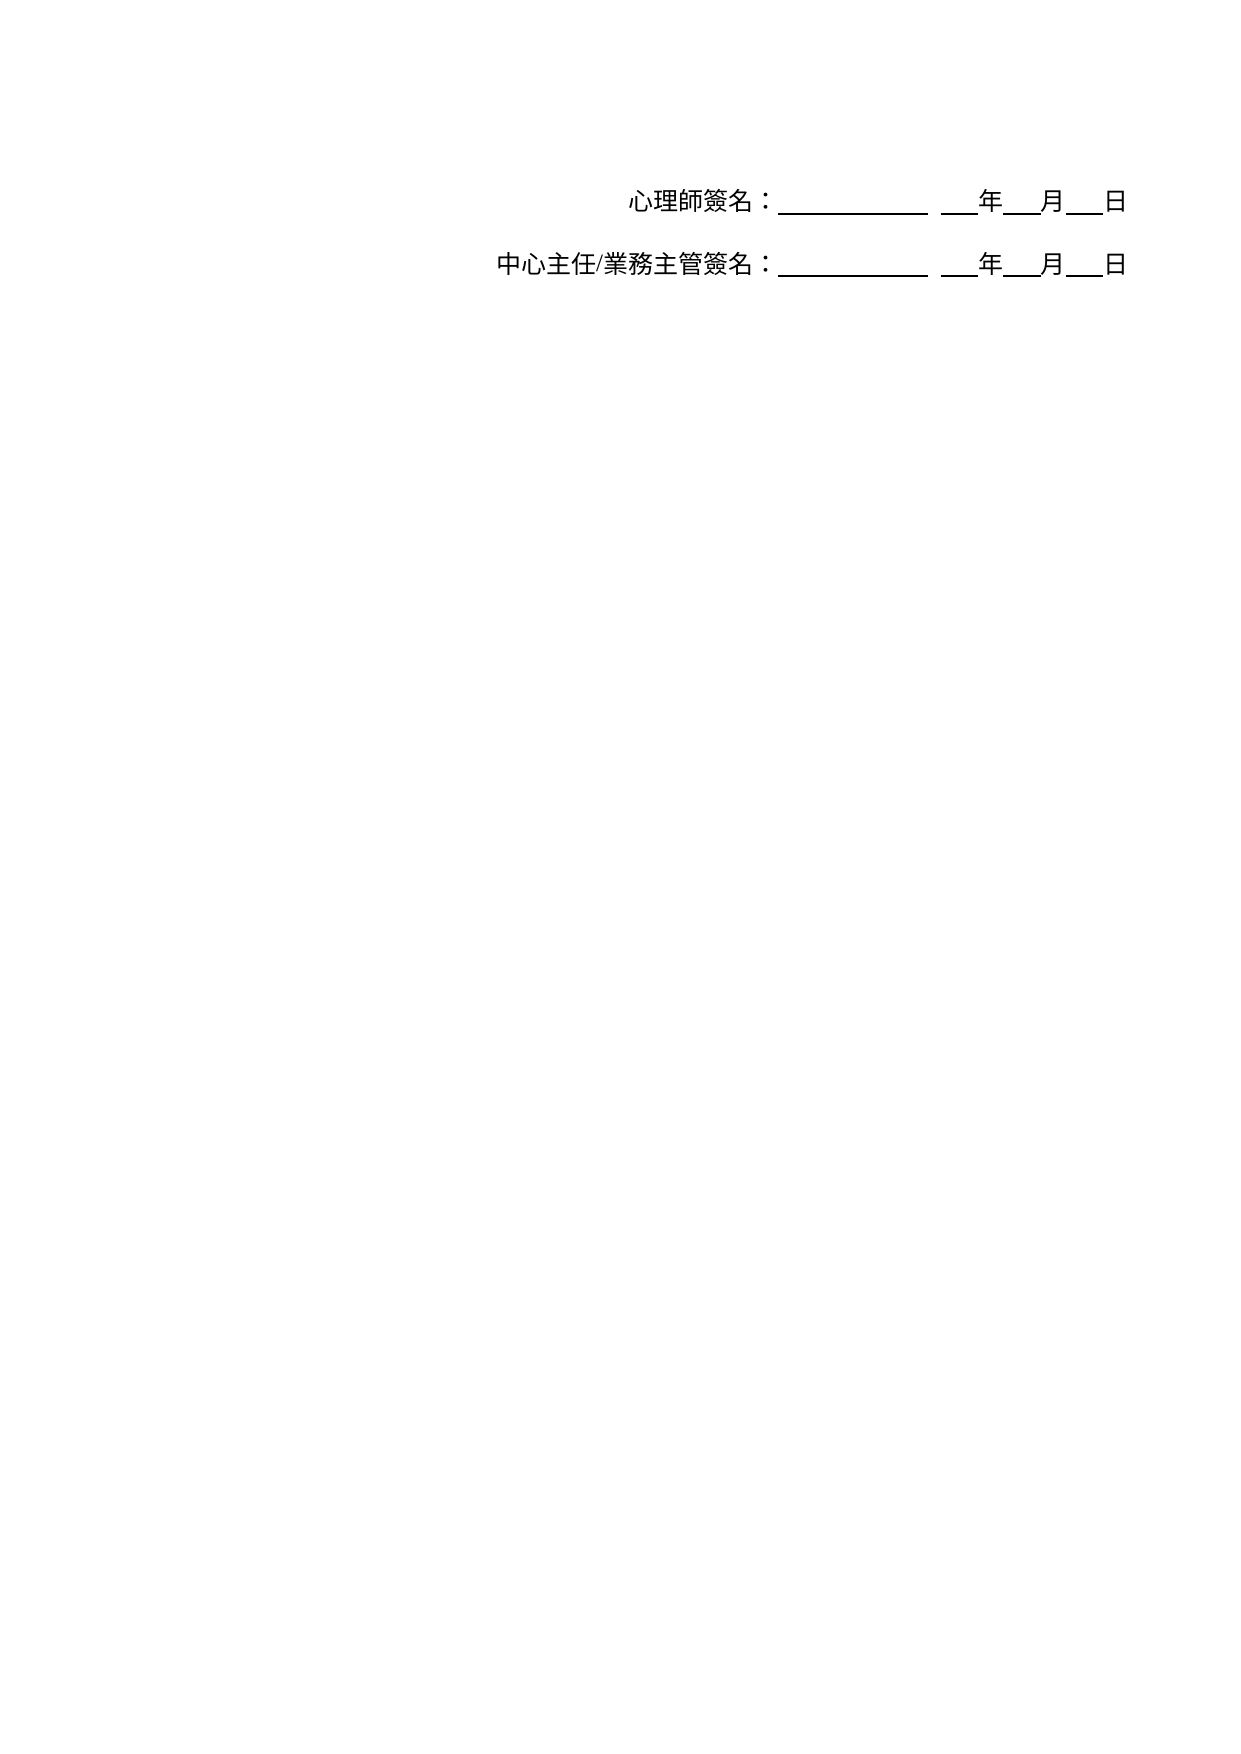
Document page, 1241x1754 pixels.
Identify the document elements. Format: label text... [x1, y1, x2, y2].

text 心理師簽名： 年 月 日 [112, 158, 1128, 221]
text 中心主任/業務主管簽名： 年 月 日 [112, 221, 1128, 283]
